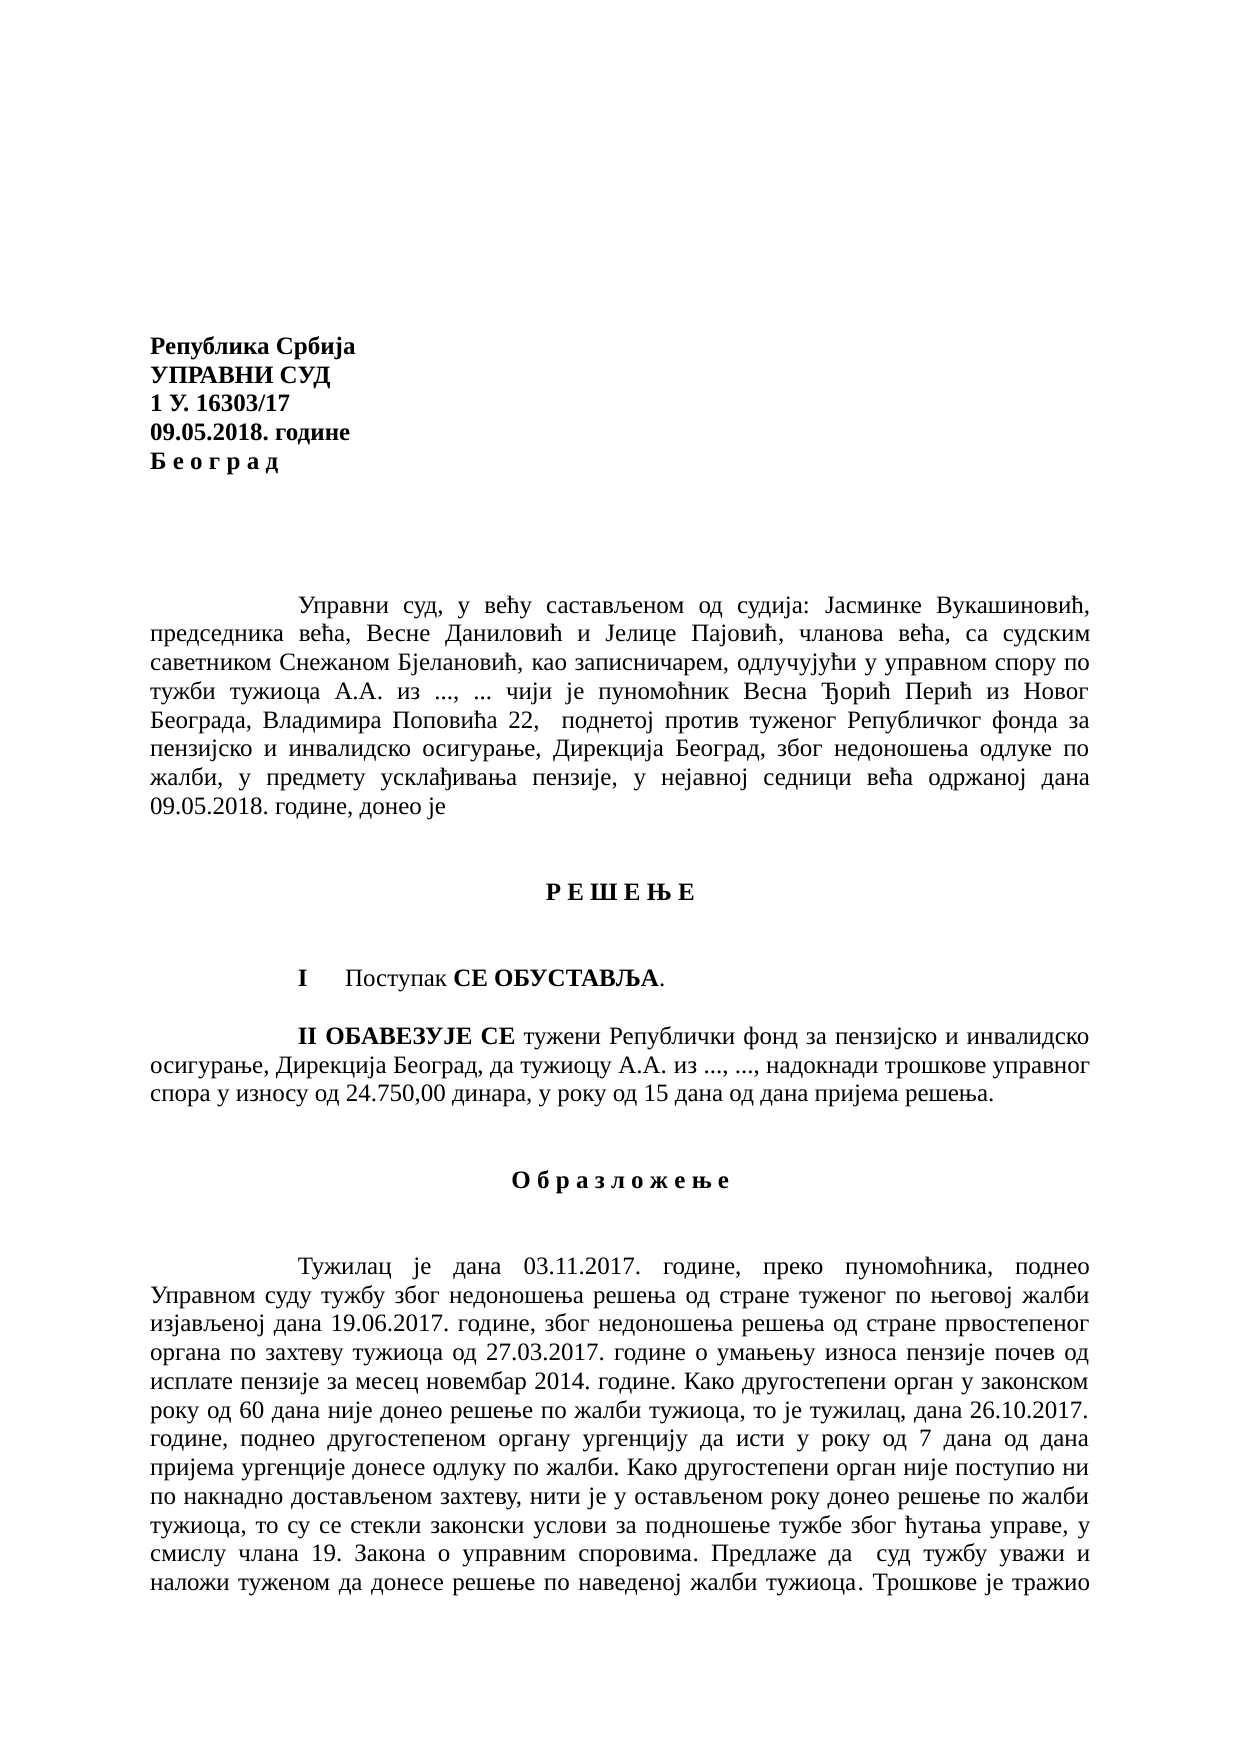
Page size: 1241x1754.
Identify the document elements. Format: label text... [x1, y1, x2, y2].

text II ОБАВЕЗУЈЕ СЕ тужени Републички фонд за пензијско и инвалидско осигурање, Дирекција Београд, да тужиоцу А.А. из ..., ..., надокнади трошкове управног спора у износу од 24.750,00 динара, у року од 15 дана од дана пријема решења. [150, 1021, 1090, 1107]
text 09.05.2018. године [150, 417, 1090, 446]
text Република Србија [150, 148, 1090, 360]
text 1 У. 16303/17 [150, 388, 1090, 417]
text Б е о г р а д [150, 446, 1090, 475]
text УПРАВНИ СУД [150, 360, 1090, 388]
text Р Е Ш Е Њ Е [150, 877, 1090, 906]
text О б р а з л о ж е њ е [150, 1165, 1090, 1193]
text Управни суд, у већу састављеном од судија: Јасминке Вукашиновић, председника већа, Весне Даниловић и Јелице Пајовић, чланова већа, са судским саветником Снежаном Бјелановић, као записничарем, одлучујући у управном спору по тужби тужиоца А.А. из ..., ... чији је пуномоћник Весна Ђорић Перић из Новог Београда, Владимира Поповића 22, поднетој против туженог Републичког фонда за пензијско и инвалидско осигурање, Дирекција Београд, због недоношења одлуке по жалби, у предмету усклађивања пензије, у нејавној седници већа одржаној дана 09.05.2018. године, донео је [150, 590, 1090, 820]
text Тужилац је дана 03.11.2017. године, преко пуномоћника, поднео Управном суду тужбу због недоношења решења од стране туженог по његовој жалби изјављеној дана 19.06.2017. године, због недоношења решења од стране првостепеног органа по захтеву тужиоца од 27.03.2017. године о умањењу износа пензије почев од исплате пензије за месец новембар 2014. године. Како другостепени орган у законском року од 60 дана није донео решење по жалби тужиоца, то је тужилац, дана 26.10.2017. године, поднео другостепеном органу ургенцију да исти у року од 7 дана од дана пријема ургенције донесе одлуку по жалби. Како другостепени орган није поступио ни по накнадно достављеном захтеву, нити је у остављеном року донео решење по жалби тужиоца, то су се стекли законски услови за подношење тужбе због ћутања управе, у смислу члана 19. Закона о управним споровима. Предлаже да суд тужбу уважи и наложи туженом да донесе решење по наведеној жалби тужиоца. Трошкове је тражио [150, 1251, 1090, 1596]
text I Поступак СЕ ОБУСТАВЉА. [150, 963, 1090, 992]
